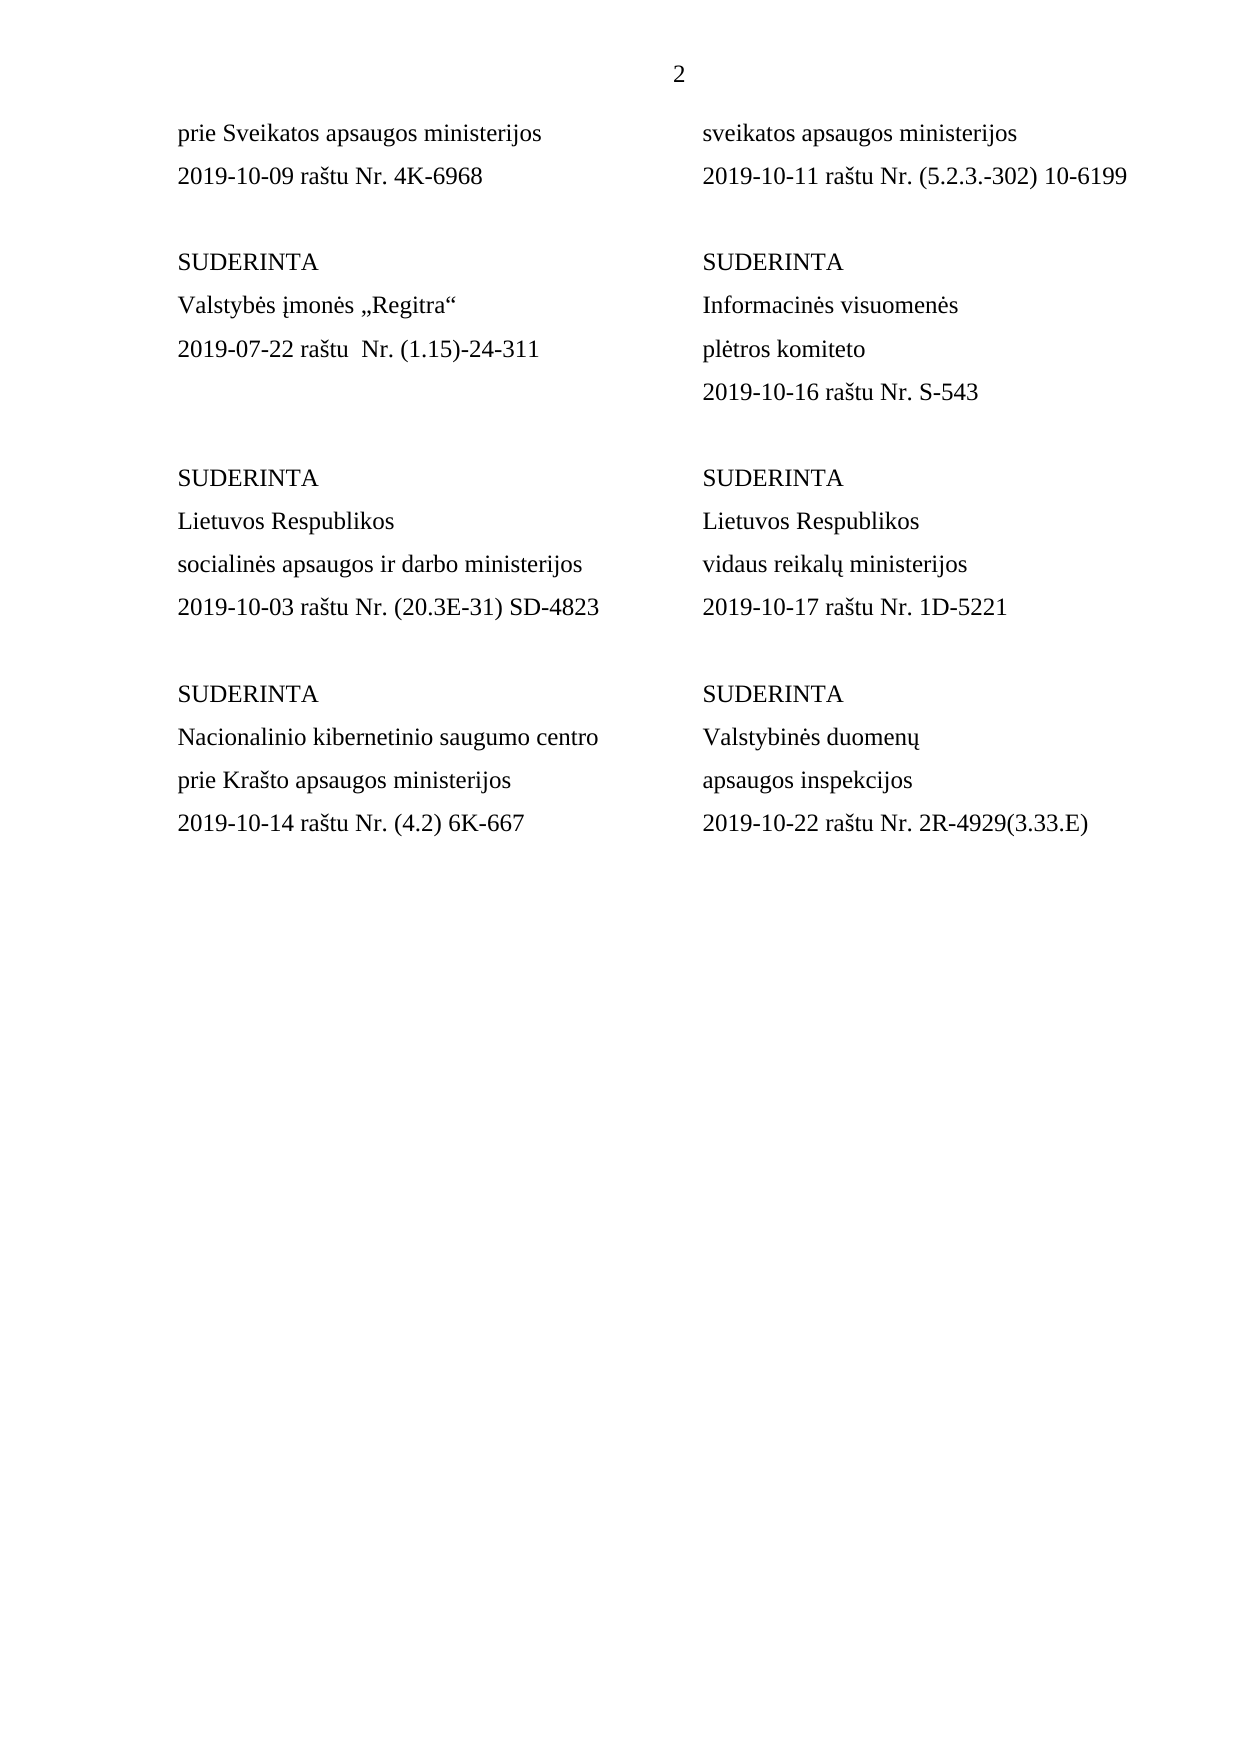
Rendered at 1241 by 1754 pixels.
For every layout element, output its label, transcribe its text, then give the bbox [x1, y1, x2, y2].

text Lietuvos Respublikos Lietuvos Respublikos [177, 506, 1181, 535]
text 2019-10-09 raštu Nr. 4K-6968 2019-10-11 raštu Nr. (5.2.3.-302) 10-6199 [177, 161, 1181, 190]
text prie Sveikatos apsaugos ministerijos sveikatos apsaugos ministerijos [177, 118, 1181, 147]
text 2019-10-03 raštu Nr. (20.3E-31) SD-4823 2019-10-17 raštu Nr. 1D-5221 [177, 592, 1181, 621]
text SUDERINTA SUDERINTA [177, 463, 1181, 492]
text Nacionalinio kibernetinio saugumo centro Valstybinės duomenų [177, 722, 1181, 751]
text 2019-10-14 raštu Nr. (4.2) 6K-667 2019-10-22 raštu Nr. 2R-4929(3.33.E) [177, 808, 1181, 837]
text socialinės apsaugos ir darbo ministerijos vidaus reikalų ministerijos [177, 549, 1181, 578]
text SUDERINTA SUDERINTA [177, 679, 1181, 707]
text 2019-10-16 raštu Nr. S-543 [177, 377, 1181, 406]
text Valstybės įmonės „Regitra“ Informacinės visuomenės [177, 291, 1181, 319]
text SUDERINTA SUDERINTA [177, 247, 1181, 276]
text 2019-07-22 raštu Nr. (1.15)-24-311 plėtros komiteto [177, 334, 1181, 362]
text prie Krašto apsaugos ministerijos apsaugos inspekcijos [177, 765, 1181, 794]
